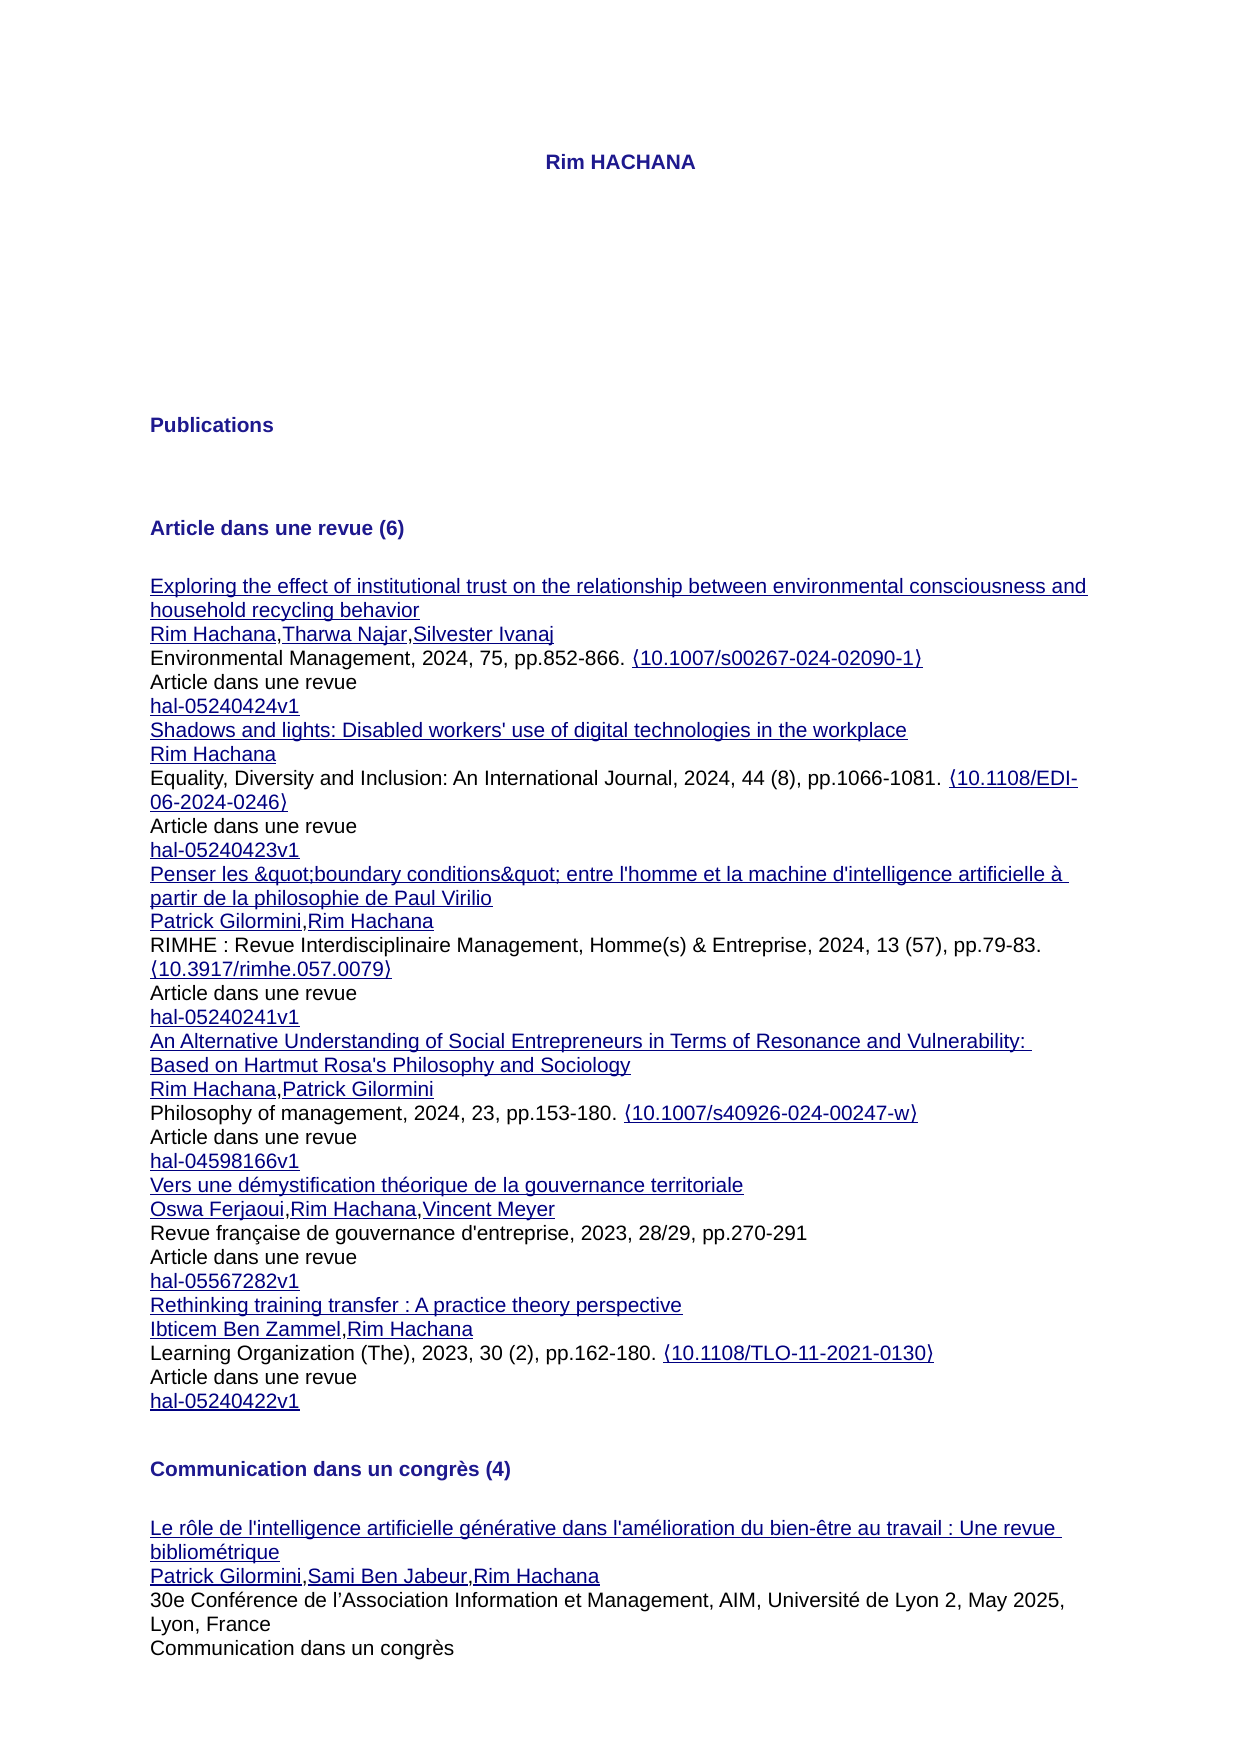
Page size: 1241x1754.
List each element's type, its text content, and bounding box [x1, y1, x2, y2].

table_header Exploring the effect of institutional trust on the relationship between environmental consciousness and household recycling behavior Rim Hachana,Tharwa Najar,Silvester Ivanaj Environmental Management, 2024, 75, pp.852-866. ⟨10.1007/s00267-024-02090-1⟩ Article dans une revue hal-05240424v1 [150, 574, 1090, 718]
subtitle Communication dans un congrès (4) [150, 1457, 1090, 1481]
table_header Le rôle de l'intelligence artificielle générative dans l'amélioration du bien-être au travail : Une revue bibliométrique Patrick Gilormini,Sami Ben Jabeur,Rim Hachana 30e Conférence de l’Association Information et Management, AIM, Université de Lyon 2, May 2025, Lyon, France Communication dans un congrès [150, 1516, 1090, 1659]
table_cell Rethinking training transfer : A practice theory perspective Ibticem Ben Zammel,Rim Hachana Learning Organization (The), 2023, 30 (2), pp.162-180. ⟨10.1108/TLO-11-2021-0130⟩ Article dans une revue hal-05240422v1 [150, 1293, 1090, 1412]
subtitle Article dans une revue (6) [150, 516, 1090, 539]
table_cell Shadows and lights: Disabled workers' use of digital technologies in the workplace Rim Hachana Equality, Diversity and Inclusion: An International Journal, 2024, 44 (8), pp.1066-1081. ⟨10.1108/EDI-06-2024-0246⟩ Article dans une revue hal-05240423v1 [150, 718, 1090, 861]
subtitle Publications [150, 412, 1090, 436]
table_cell Vers une démystification théorique de la gouvernance territoriale Oswa Ferjaoui,Rim Hachana,Vincent Meyer Revue française de gouvernance d'entreprise, 2023, 28/29, pp.270-291 Article dans une revue hal-05567282v1 [150, 1173, 1090, 1293]
table_cell An Alternative Understanding of Social Entrepreneurs in Terms of Resonance and Vulnerability: Based on Hartmut Rosa's Philosophy and Sociology Rim Hachana,Patrick Gilormini Philosophy of management, 2024, 23, pp.153-180. ⟨10.1007/s40926-024-00247-w⟩ Article dans une revue hal-04598166v1 [150, 1029, 1090, 1173]
table_cell Penser les &quot;boundary conditions&quot; entre l'homme et la machine d'intelligence artificielle à partir de la philosophie de Paul Virilio Patrick Gilormini,Rim Hachana RIMHE : Revue Interdisciplinaire Management, Homme(s) & Entreprise, 2024, 13 (57), pp.79-83. ⟨10.3917/rimhe.057.0079⟩ Article dans une revue hal-05240241v1 [150, 861, 1090, 1029]
subtitle Rim HACHANA [150, 150, 1090, 174]
